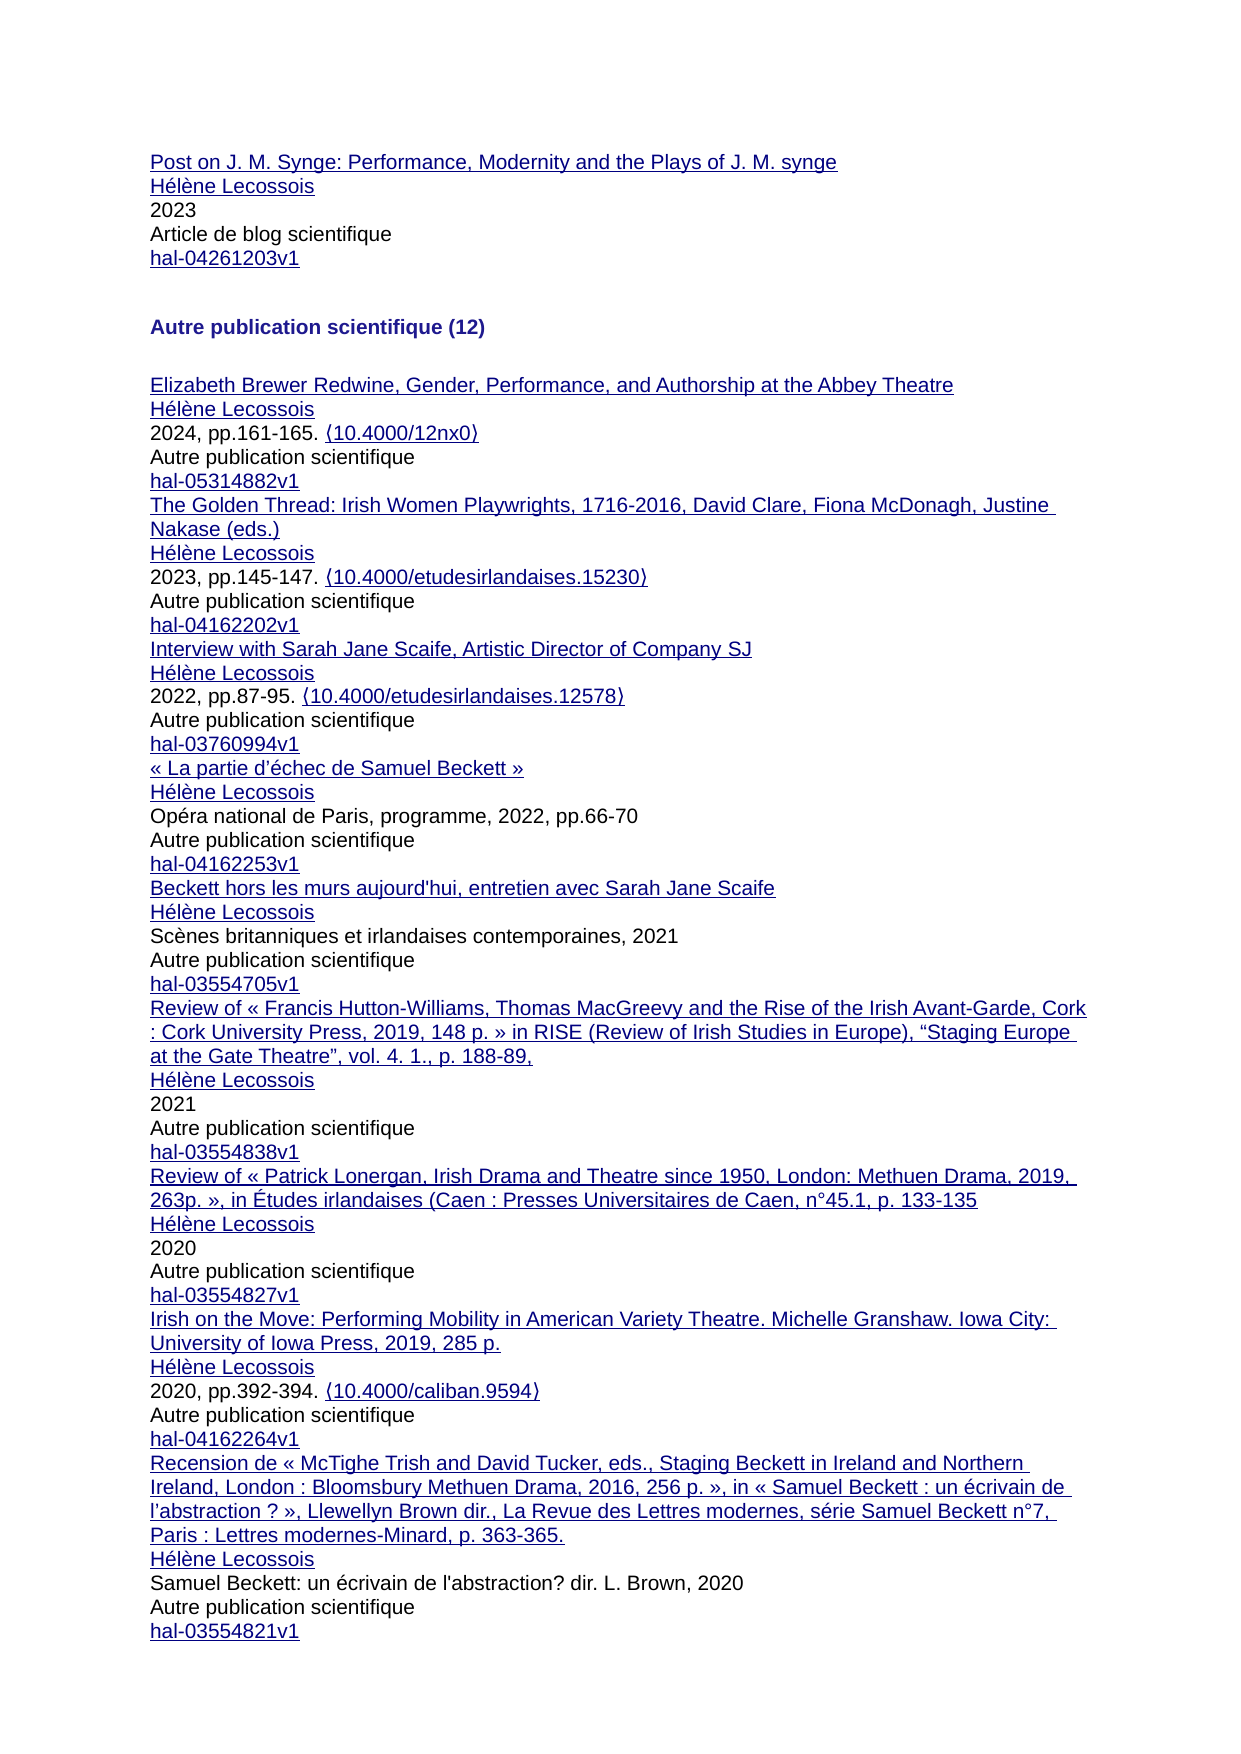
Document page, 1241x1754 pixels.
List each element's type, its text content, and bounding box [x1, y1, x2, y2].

table_cell « La partie d’échec de Samuel Beckett » Hélène Lecossois Opéra national de Paris, programme, 2022, pp.66-70 Autre publication scientifique hal-04162253v1 [150, 756, 1090, 876]
table_cell Recension de « McTighe Trish and David Tucker, eds., Staging Beckett in Ireland and Northern Ireland, London : Bloomsbury Methuen Drama, 2016, 256 p. », in « Samuel Beckett : un écrivain de l’abstraction ? », Llewellyn Brown dir., La Revue des Lettres modernes, série Samuel Beckett n°7, Paris : Lettres modernes-Minard, p. 363-365. Hélène Lecossois Samuel Beckett: un écrivain de l'abstraction? dir. L. Brown, 2020 Autre publication scientifique hal-03554821v1 [150, 1451, 1090, 1643]
table_cell Interview with Sarah Jane Scaife, Artistic Director of Company SJ Hélène Lecossois 2022, pp.87-95. ⟨10.4000/etudesirlandaises.12578⟩ Autre publication scientifique hal-03760994v1 [150, 636, 1090, 756]
table_cell Irish on the Move: Performing Mobility in American Variety Theatre. Michelle Granshaw. Iowa City: University of Iowa Press, 2019, 285 p. Hélène Lecossois 2020, pp.392-394. ⟨10.4000/caliban.9594⟩ Autre publication scientifique hal-04162264v1 [150, 1307, 1090, 1451]
table_cell Beckett hors les murs aujourd'hui, entretien avec Sarah Jane Scaife Hélène Lecossois Scènes britanniques et irlandaises contemporaines, 2021 Autre publication scientifique hal-03554705v1 [150, 876, 1090, 996]
table_cell Review of « Patrick Lonergan, Irish Drama and Theatre since 1950, London: Methuen Drama, 2019, 263p. », in Études irlandaises (Caen : Presses Universitaires de Caen, n°45.1, p. 133-135 Hélène Lecossois 2020 Autre publication scientifique hal-03554827v1 [150, 1164, 1090, 1307]
subtitle Autre publication scientifique (12) [150, 314, 1090, 338]
table_cell The Golden Thread: Irish Women Playwrights, 1716-2016, David Clare, Fiona McDonagh, Justine Nakase (eds.) Hélène Lecossois 2023, pp.145-147. ⟨10.4000/etudesirlandaises.15230⟩ Autre publication scientifique hal-04162202v1 [150, 493, 1090, 636]
table_header Post on J. M. Synge: Performance, Modernity and the Plays of J. M. synge Hélène Lecossois 2023 Article de blog scientifique hal-04261203v1 [150, 150, 1090, 270]
table_cell Review of « Francis Hutton-Williams, Thomas MacGreevy and the Rise of the Irish Avant-Garde, Cork : Cork University Press, 2019, 148 p. » in RISE (Review of Irish Studies in Europe), “Staging Europe at the Gate Theatre”, vol. 4. 1., p. 188-89, Hélène Lecossois 2021 Autre publication scientifique hal-03554838v1 [150, 996, 1090, 1163]
table_header Elizabeth Brewer Redwine, Gender, Performance, and Authorship at the Abbey Theatre Hélène Lecossois 2024, pp.161-165. ⟨10.4000/12nx0⟩ Autre publication scientifique hal-05314882v1 [150, 373, 1090, 493]
